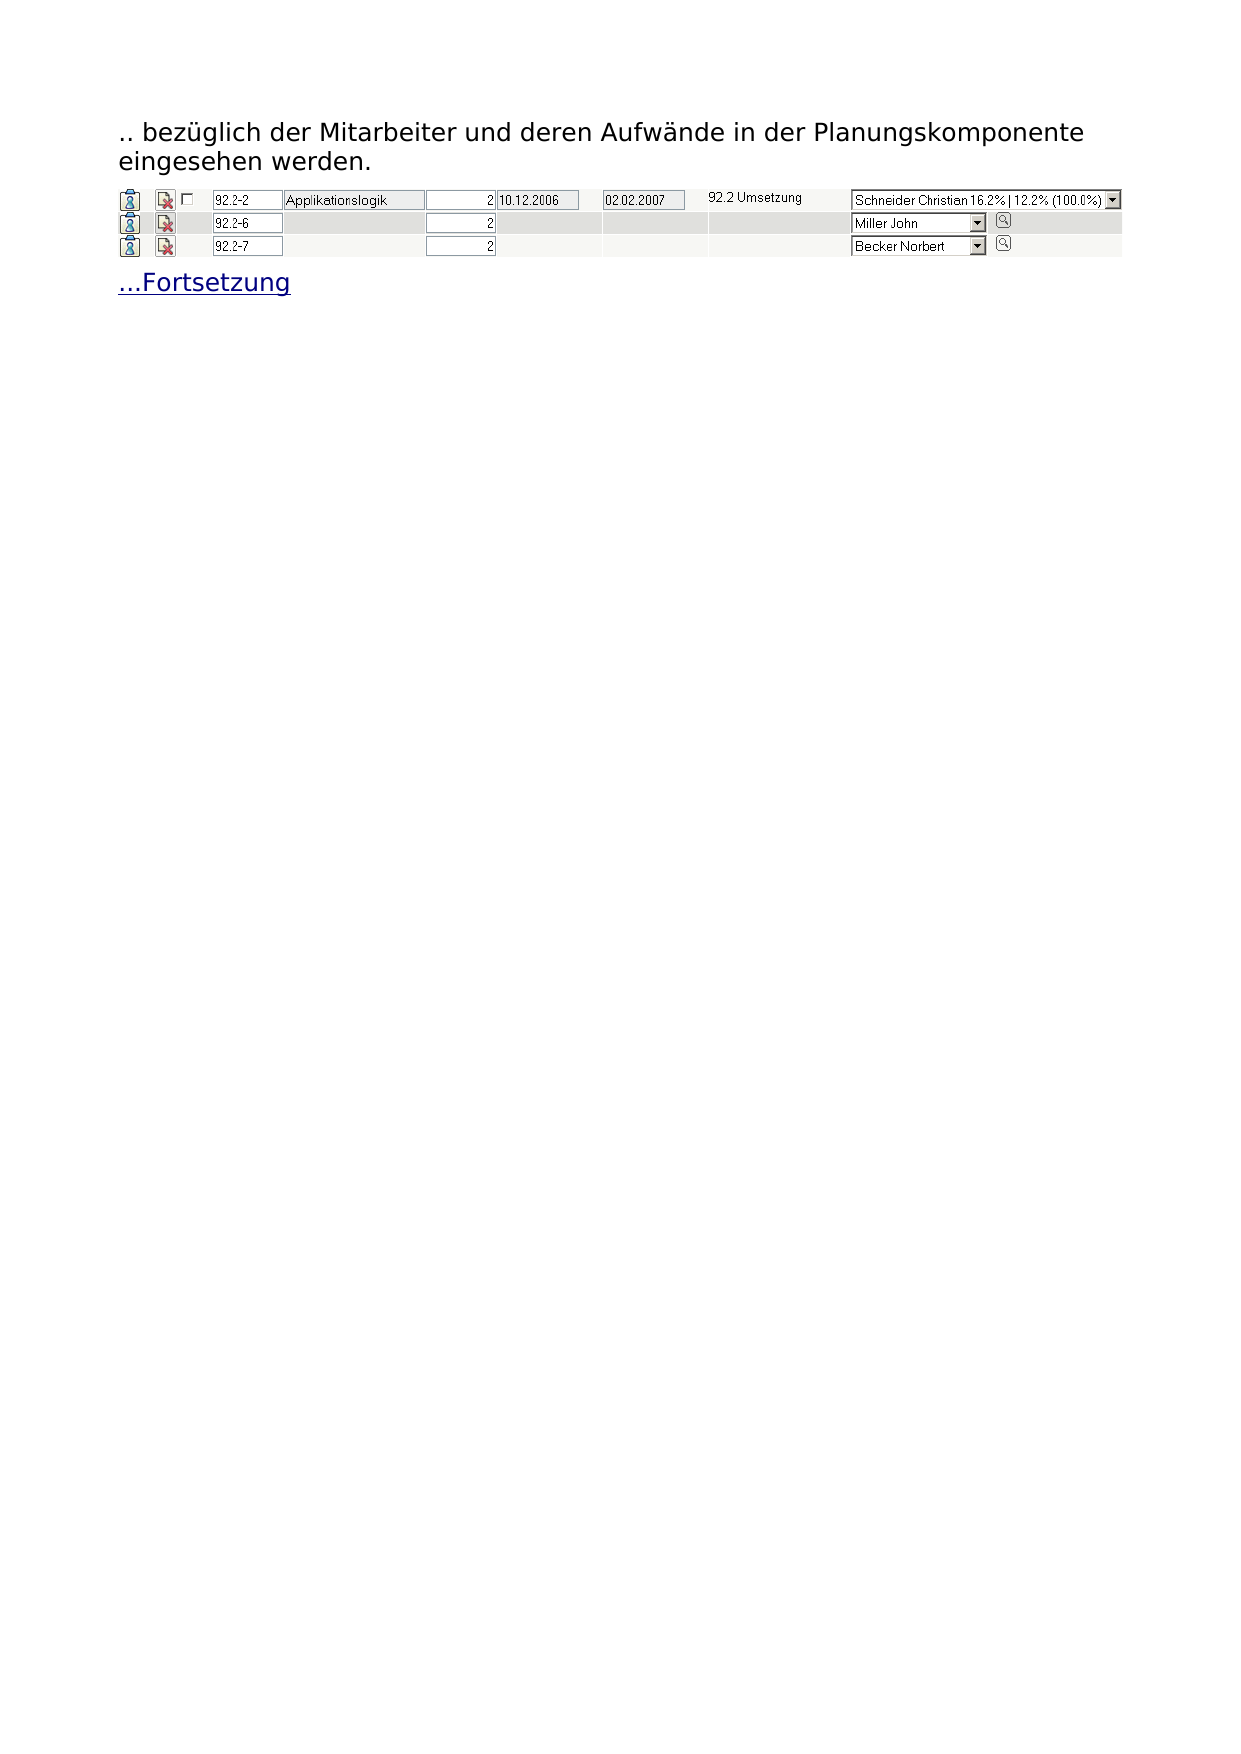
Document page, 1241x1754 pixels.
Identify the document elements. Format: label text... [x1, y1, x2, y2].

text ...Fortsetzung [118, 269, 1122, 298]
picture [118, 188, 1123, 257]
text .. bezüglich der Mitarbeiter und deren Aufwände in der Planungskomponente eingesehen werden. [118, 118, 1122, 176]
